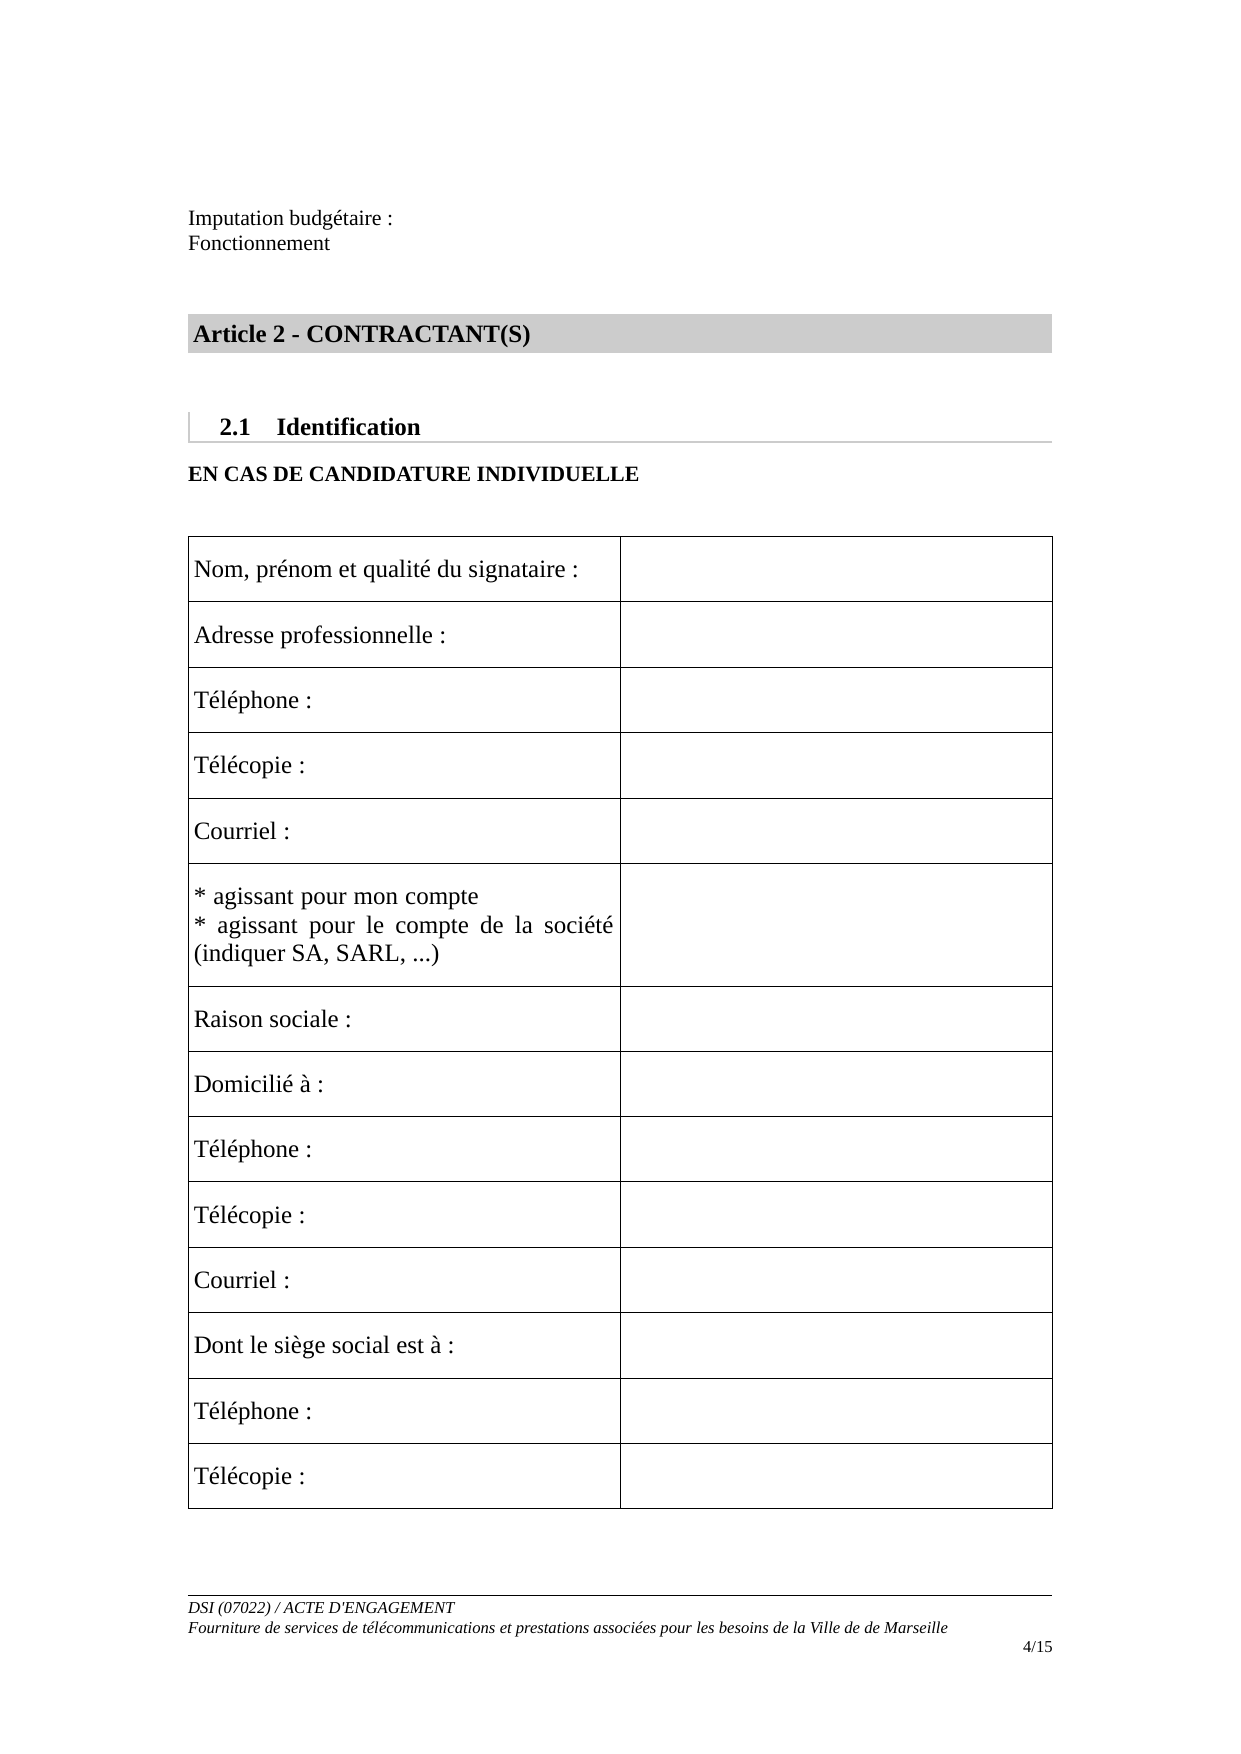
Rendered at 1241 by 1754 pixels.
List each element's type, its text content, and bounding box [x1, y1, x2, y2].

table_header Nom, prénom et qualité du signataire : [189, 537, 620, 601]
table_cell Télécopie : [189, 1444, 620, 1508]
table_cell Raison sociale : [189, 987, 620, 1051]
table_cell Téléphone : [189, 1379, 620, 1443]
table_cell Adresse professionnelle : [189, 602, 620, 667]
table_cell Dont le siège social est à : [189, 1313, 620, 1377]
table_cell Courriel : [189, 1248, 620, 1312]
table_cell [621, 1248, 1052, 1312]
text Fonctionnement [188, 230, 1052, 255]
text Imputation budgétaire : [188, 204, 1052, 230]
table_cell [621, 1052, 1052, 1116]
table_cell Téléphone : [189, 668, 620, 732]
table_cell [621, 1379, 1052, 1443]
table_cell * agissant pour mon compte * agissant pour le compte de la société (indiquer SA, SARL, ...) [189, 864, 620, 986]
table_cell Courriel : [189, 799, 620, 863]
table_cell [621, 987, 1052, 1051]
table_cell [621, 864, 1052, 986]
table_cell Télécopie : [189, 1182, 620, 1247]
subtitle CONTRACTANT(S) [190, 316, 1050, 351]
table_cell [621, 668, 1052, 732]
table_cell [621, 1313, 1052, 1377]
subtitle Identification [190, 412, 1052, 441]
table_header [621, 537, 1052, 601]
table_cell Télécopie : [189, 733, 620, 797]
table_cell Domicilié à : [189, 1052, 620, 1116]
table_cell Téléphone : [189, 1117, 620, 1181]
table_cell [621, 733, 1052, 797]
table_cell [621, 602, 1052, 667]
table_cell [621, 799, 1052, 863]
table_cell [621, 1444, 1052, 1508]
table_cell [621, 1117, 1052, 1181]
text EN CAS DE CANDIDATURE INDIVIDUELLE [188, 461, 1052, 486]
table_cell [621, 1182, 1052, 1247]
